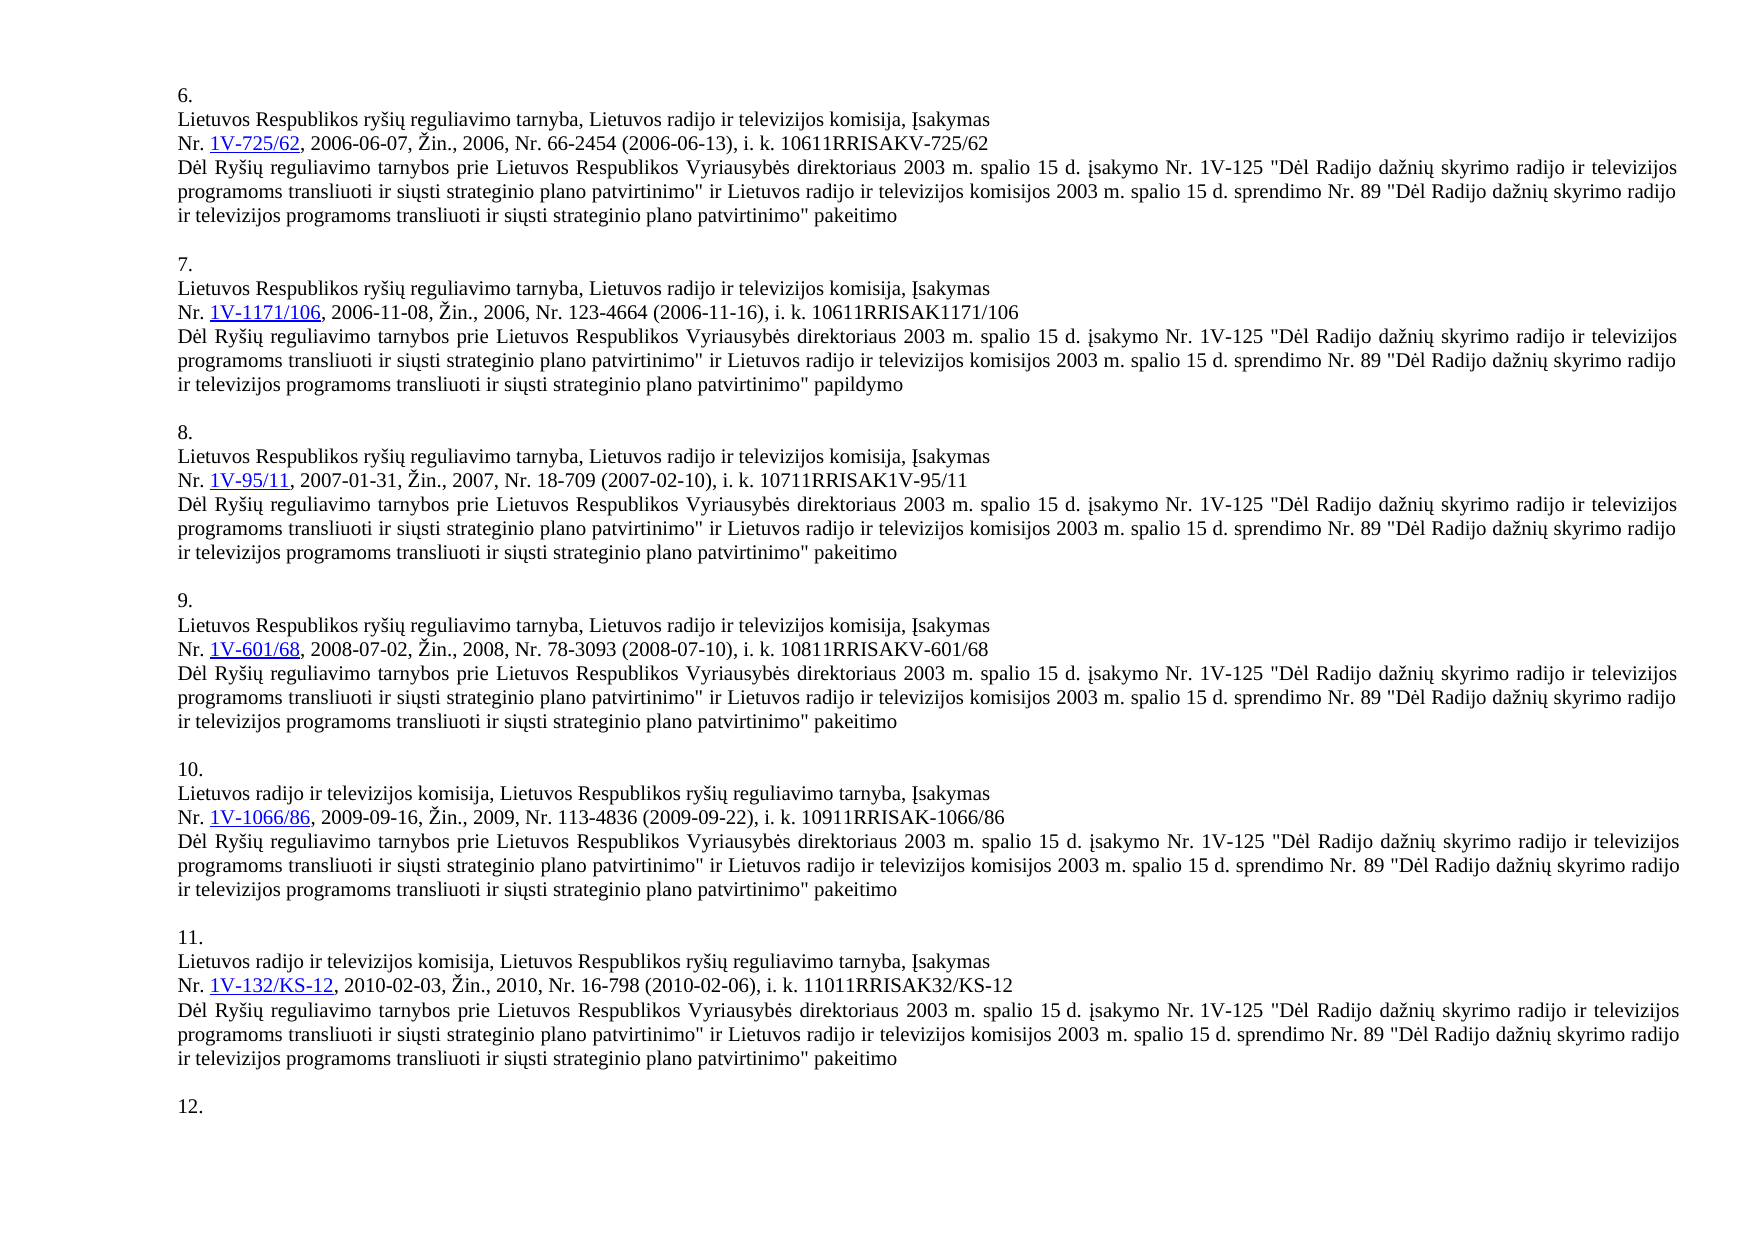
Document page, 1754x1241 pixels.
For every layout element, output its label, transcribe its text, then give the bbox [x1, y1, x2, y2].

text Nr. 1V-1066/86, 2009-09-16, Žin., 2009, Nr. 113-4836 (2009-09-22), i. k. 10911RRISAK-1066/86 [177, 805, 1680, 829]
text Lietuvos Respublikos ryšių reguliavimo tarnyba, Lietuvos radijo ir televizijos komisija, Įsakymas [177, 444, 1680, 468]
text 6. [177, 83, 1680, 107]
text Dėl Ryšių reguliavimo tarnybos prie Lietuvos Respublikos Vyriausybės direktoriaus 2003 m. spalio 15 d. įsakymo Nr. 1V-125 "Dėl Radijo dažnių skyrimo radijo ir televizijos programoms transliuoti ir siųsti strateginio plano patvirtinimo" ir Lietuvos radijo ir televizijos komisijos 2003 m. spalio 15 d. sprendimo Nr. 89 "Dėl Radijo dažnių skyrimo radijo ir televizijos programoms transliuoti ir siųsti strateginio plano patvirtinimo" pakeitimo [177, 155, 1680, 227]
text Lietuvos radijo ir televizijos komisija, Lietuvos Respublikos ryšių reguliavimo tarnyba, Įsakymas [177, 781, 1680, 805]
text Nr. 1V-95/11, 2007-01-31, Žin., 2007, Nr. 18-709 (2007-02-10), i. k. 10711RRISAK1V-95/11 [177, 468, 1680, 492]
text Lietuvos Respublikos ryšių reguliavimo tarnyba, Lietuvos radijo ir televizijos komisija, Įsakymas [177, 107, 1680, 131]
text Lietuvos Respublikos ryšių reguliavimo tarnyba, Lietuvos radijo ir televizijos komisija, Įsakymas [177, 276, 1680, 300]
text Lietuvos radijo ir televizijos komisija, Lietuvos Respublikos ryšių reguliavimo tarnyba, Įsakymas [177, 949, 1680, 973]
text Nr. 1V-1171/106, 2006-11-08, Žin., 2006, Nr. 123-4664 (2006-11-16), i. k. 10611RRISAK1171/106 [177, 300, 1680, 324]
text 12. [177, 1094, 1680, 1118]
text Nr. 1V-601/68, 2008-07-02, Žin., 2008, Nr. 78-3093 (2008-07-10), i. k. 10811RRISAKV-601/68 [177, 637, 1680, 661]
text 10. [177, 757, 1680, 781]
text Nr. 1V-725/62, 2006-06-07, Žin., 2006, Nr. 66-2454 (2006-06-13), i. k. 10611RRISAKV-725/62 [177, 131, 1680, 155]
text 8. [177, 420, 1680, 444]
text Dėl Ryšių reguliavimo tarnybos prie Lietuvos Respublikos Vyriausybės direktoriaus 2003 m. spalio 15 d. įsakymo Nr. 1V-125 "Dėl Radijo dažnių skyrimo radijo ir televizijos programoms transliuoti ir siųsti strateginio plano patvirtinimo" ir Lietuvos radijo ir televizijos komisijos 2003 m. spalio 15 d. sprendimo Nr. 89 "Dėl Radijo dažnių skyrimo radijo ir televizijos programoms transliuoti ir siųsti strateginio plano patvirtinimo" pakeitimo [177, 492, 1680, 564]
text Dėl Ryšių reguliavimo tarnybos prie Lietuvos Respublikos Vyriausybės direktoriaus 2003 m. spalio 15 d. įsakymo Nr. 1V-125 "Dėl Radijo dažnių skyrimo radijo ir televizijos programoms transliuoti ir siųsti strateginio plano patvirtinimo" ir Lietuvos radijo ir televizijos komisijos 2003 m. spalio 15 d. sprendimo Nr. 89 "Dėl Radijo dažnių skyrimo radijo ir televizijos programoms transliuoti ir siųsti strateginio plano patvirtinimo" pakeitimo [177, 661, 1680, 733]
text 9. [177, 588, 1680, 612]
text Nr. 1V-132/KS-12, 2010-02-03, Žin., 2010, Nr. 16-798 (2010-02-06), i. k. 11011RRISAK32/KS-12 [177, 973, 1680, 997]
text Dėl Ryšių reguliavimo tarnybos prie Lietuvos Respublikos Vyriausybės direktoriaus 2003 m. spalio 15 d. įsakymo Nr. 1V-125 "Dėl Radijo dažnių skyrimo radijo ir televizijos programoms transliuoti ir siųsti strateginio plano patvirtinimo" ir Lietuvos radijo ir televizijos komisijos 2003 m. spalio 15 d. sprendimo Nr. 89 "Dėl Radijo dažnių skyrimo radijo ir televizijos programoms transliuoti ir siųsti strateginio plano patvirtinimo" papildymo [177, 324, 1680, 396]
text 7. [177, 252, 1680, 276]
text 11. [177, 925, 1680, 949]
text Lietuvos Respublikos ryšių reguliavimo tarnyba, Lietuvos radijo ir televizijos komisija, Įsakymas [177, 612, 1680, 637]
text Dėl Ryšių reguliavimo tarnybos prie Lietuvos Respublikos Vyriausybės direktoriaus 2003 m. spalio 15 d. įsakymo Nr. 1V-125 "Dėl Radijo dažnių skyrimo radijo ir televizijos programoms transliuoti ir siųsti strateginio plano patvirtinimo" ir Lietuvos radijo ir televizijos komisijos 2003 m. spalio 15 d. sprendimo Nr. 89 "Dėl Radijo dažnių skyrimo radijo ir televizijos programoms transliuoti ir siųsti strateginio plano patvirtinimo" pakeitimo [177, 997, 1680, 1070]
text Dėl Ryšių reguliavimo tarnybos prie Lietuvos Respublikos Vyriausybės direktoriaus 2003 m. spalio 15 d. įsakymo Nr. 1V-125 "Dėl Radijo dažnių skyrimo radijo ir televizijos programoms transliuoti ir siųsti strateginio plano patvirtinimo" ir Lietuvos radijo ir televizijos komisijos 2003 m. spalio 15 d. sprendimo Nr. 89 "Dėl Radijo dažnių skyrimo radijo ir televizijos programoms transliuoti ir siųsti strateginio plano patvirtinimo" pakeitimo [177, 829, 1680, 901]
